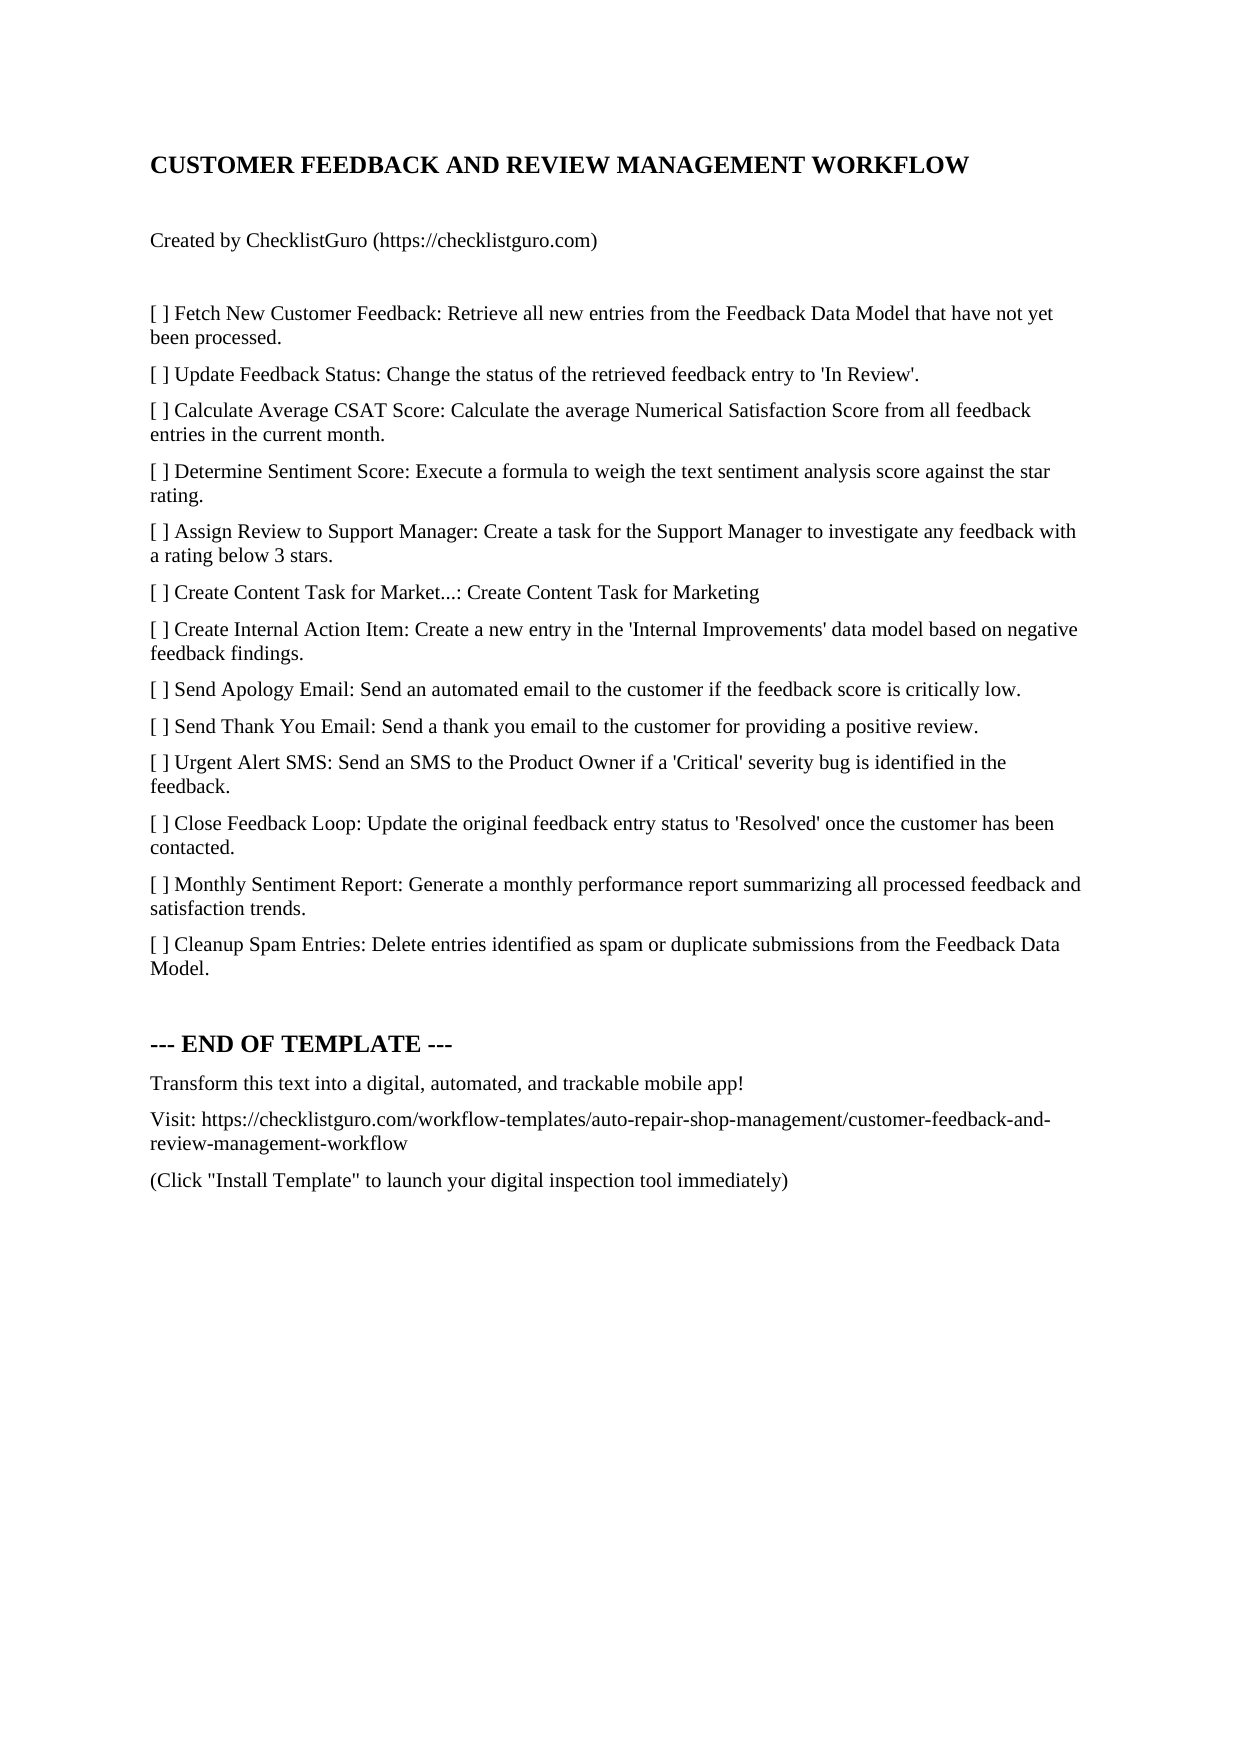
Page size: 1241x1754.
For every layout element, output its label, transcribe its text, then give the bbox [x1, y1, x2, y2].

text [ ] Determine Sentiment Score: Execute a formula to weigh the text sentiment analysis score against the star rating. [150, 459, 1090, 507]
text Transform this text into a digital, automated, and trackable mobile app! [150, 1071, 1090, 1095]
text [ ] Urgent Alert SMS: Send an SMS to the Product Owner if a 'Critical' severity bug is identified in the feedback. [150, 750, 1090, 798]
text [ ] Send Apology Email: Send an automated email to the customer if the feedback score is critically low. [150, 677, 1090, 701]
text [ ] Close Feedback Loop: Update the original feedback entry status to 'Resolved' once the customer has been contacted. [150, 811, 1090, 859]
text Visit: https://checklistguro.com/workflow-templates/auto-repair-shop-management/customer-feedback-and-review-management-workflow [150, 1107, 1090, 1155]
text [ ] Send Thank You Email: Send a thank you email to the customer for providing a positive review. [150, 714, 1090, 738]
text [ ] Assign Review to Support Manager: Create a task for the Support Manager to investigate any feedback with a rating below 3 stars. [150, 519, 1090, 567]
text [ ] Monthly Sentiment Report: Generate a monthly performance report summarizing all processed feedback and satisfaction trends. [150, 872, 1090, 920]
text Created by ChecklistGuro (https://checklistguro.com) [150, 228, 1090, 252]
text [ ] Calculate Average CSAT Score: Calculate the average Numerical Satisfaction Score from all feedback entries in the current month. [150, 398, 1090, 446]
text [ ] Update Feedback Status: Change the status of the retrieved feedback entry to 'In Review'. [150, 362, 1090, 386]
text [ ] Cleanup Spam Entries: Delete entries identified as spam or duplicate submissions from the Feedback Data Model. [150, 932, 1090, 980]
text [ ] Create Content Task for Market...: Create Content Task for Marketing [150, 580, 1090, 604]
text CUSTOMER FEEDBACK AND REVIEW MANAGEMENT WORKFLOW [150, 150, 1090, 179]
text --- END OF TEMPLATE --- [150, 1029, 1090, 1058]
text [ ] Fetch New Customer Feedback: Retrieve all new entries from the Feedback Data Model that have not yet been processed. [150, 301, 1090, 349]
text (Click "Install Template" to launch your digital inspection tool immediately) [150, 1168, 1090, 1192]
text [ ] Create Internal Action Item: Create a new entry in the 'Internal Improvements' data model based on negative feedback findings. [150, 617, 1090, 665]
